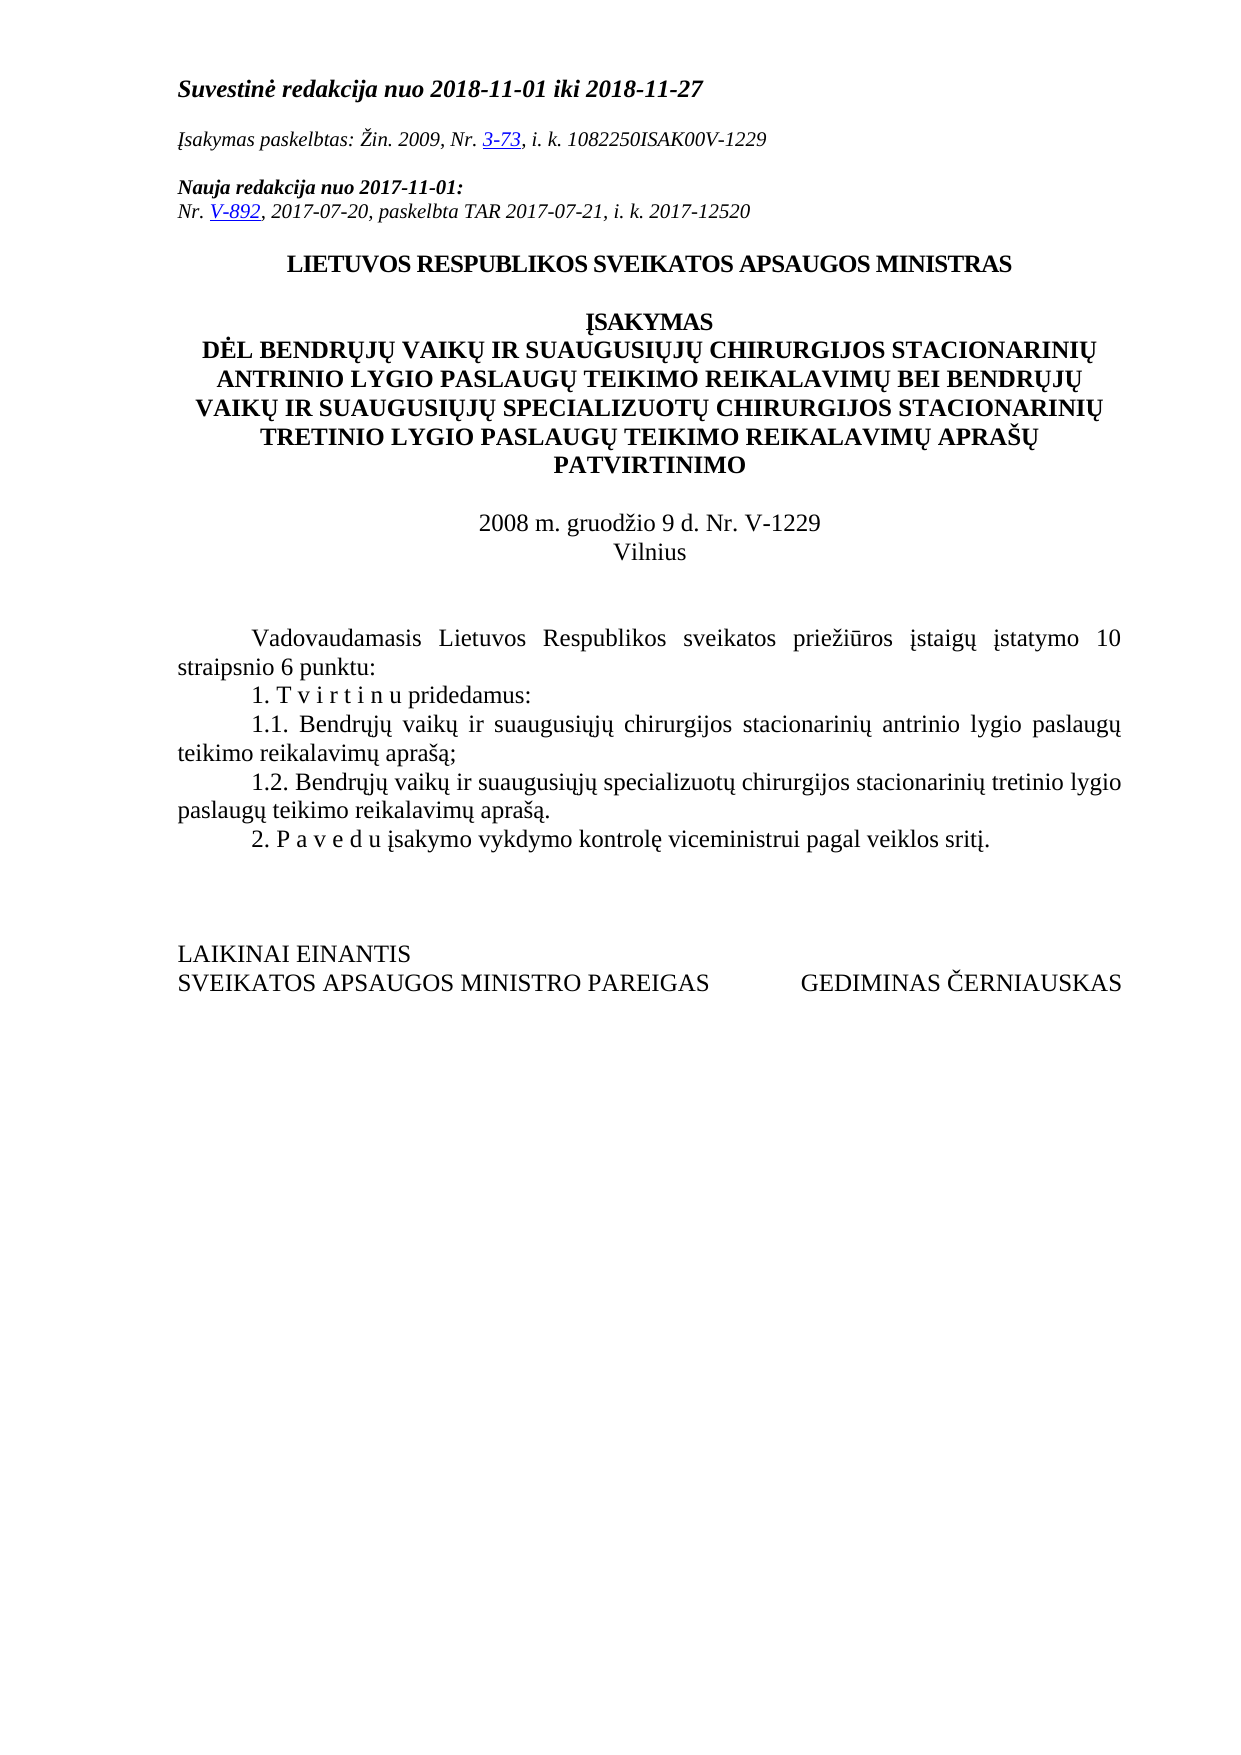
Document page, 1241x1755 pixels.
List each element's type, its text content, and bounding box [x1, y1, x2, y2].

text 2008 m. gruodžio 9 d. Nr. V-1229 [177, 508, 1122, 537]
text ĮSAKYMAS [177, 307, 1122, 336]
text SVEIKATOS APSAUGOS MINISTRO PAREIGAS GEDIMINAS ČERNIAUSKAS [177, 968, 1122, 997]
text Nauja redakcija nuo 2017-11-01: [177, 175, 1122, 199]
text Įsakymas paskelbtas: Žin. 2009, Nr. 3-73, i. k. 1082250ISAK00V-1229 [177, 127, 1122, 151]
text 1.2. Bendrųjų vaikų ir suaugusiųjų specializuotų chirurgijos stacionarinių tretinio lygio paslaugų teikimo reikalavimų aprašą. [177, 767, 1122, 824]
text Vadovaudamasis Lietuvos Respublikos sveikatos priežiūros įstaigų įstatymo 10 straipsnio 6 punktu: [177, 623, 1122, 681]
text Suvestinė redakcija nuo 2018-11-01 iki 2018-11-27 [177, 74, 1122, 103]
text 1. T v i r t i n u pridedamus: [177, 681, 1122, 709]
text Vilnius [177, 537, 1122, 566]
text LAIKINAI EINANTIS [177, 939, 1122, 968]
text 1.1. Bendrųjų vaikų ir suaugusiųjų chirurgijos stacionarinių antrinio lygio paslaugų teikimo reikalavimų aprašą; [177, 709, 1122, 767]
text Nr. V-892, 2017-07-20, paskelbta TAR 2017-07-21, i. k. 2017-12520 [177, 199, 1122, 223]
text 2. P a v e d u įsakymo vykdymo kontrolę viceministrui pagal veiklos sritį. [177, 824, 1122, 853]
text LIETUVOS RESPUBLIKOS SVEIKATOS APSAUGOS MINISTRAS [177, 249, 1122, 278]
text DĖL BENDRŲJŲ VAIKŲ IR SUAUGUSIŲJŲ CHIRURGIJOS STACIONARINIŲ ANTRINIO LYGIO PASLAUGŲ TEIKIMO REIKALAVIMŲ BEI BENDRŲJŲ VAIKŲ IR SUAUGUSIŲJŲ SPECIALIZUOTŲ CHIRURGIJOS STACIONARINIŲ TRETINIO LYGIO PASLAUGŲ TEIKIMO REIKALAVIMŲ APRAŠŲ PATVIRTINIMO [177, 336, 1122, 479]
